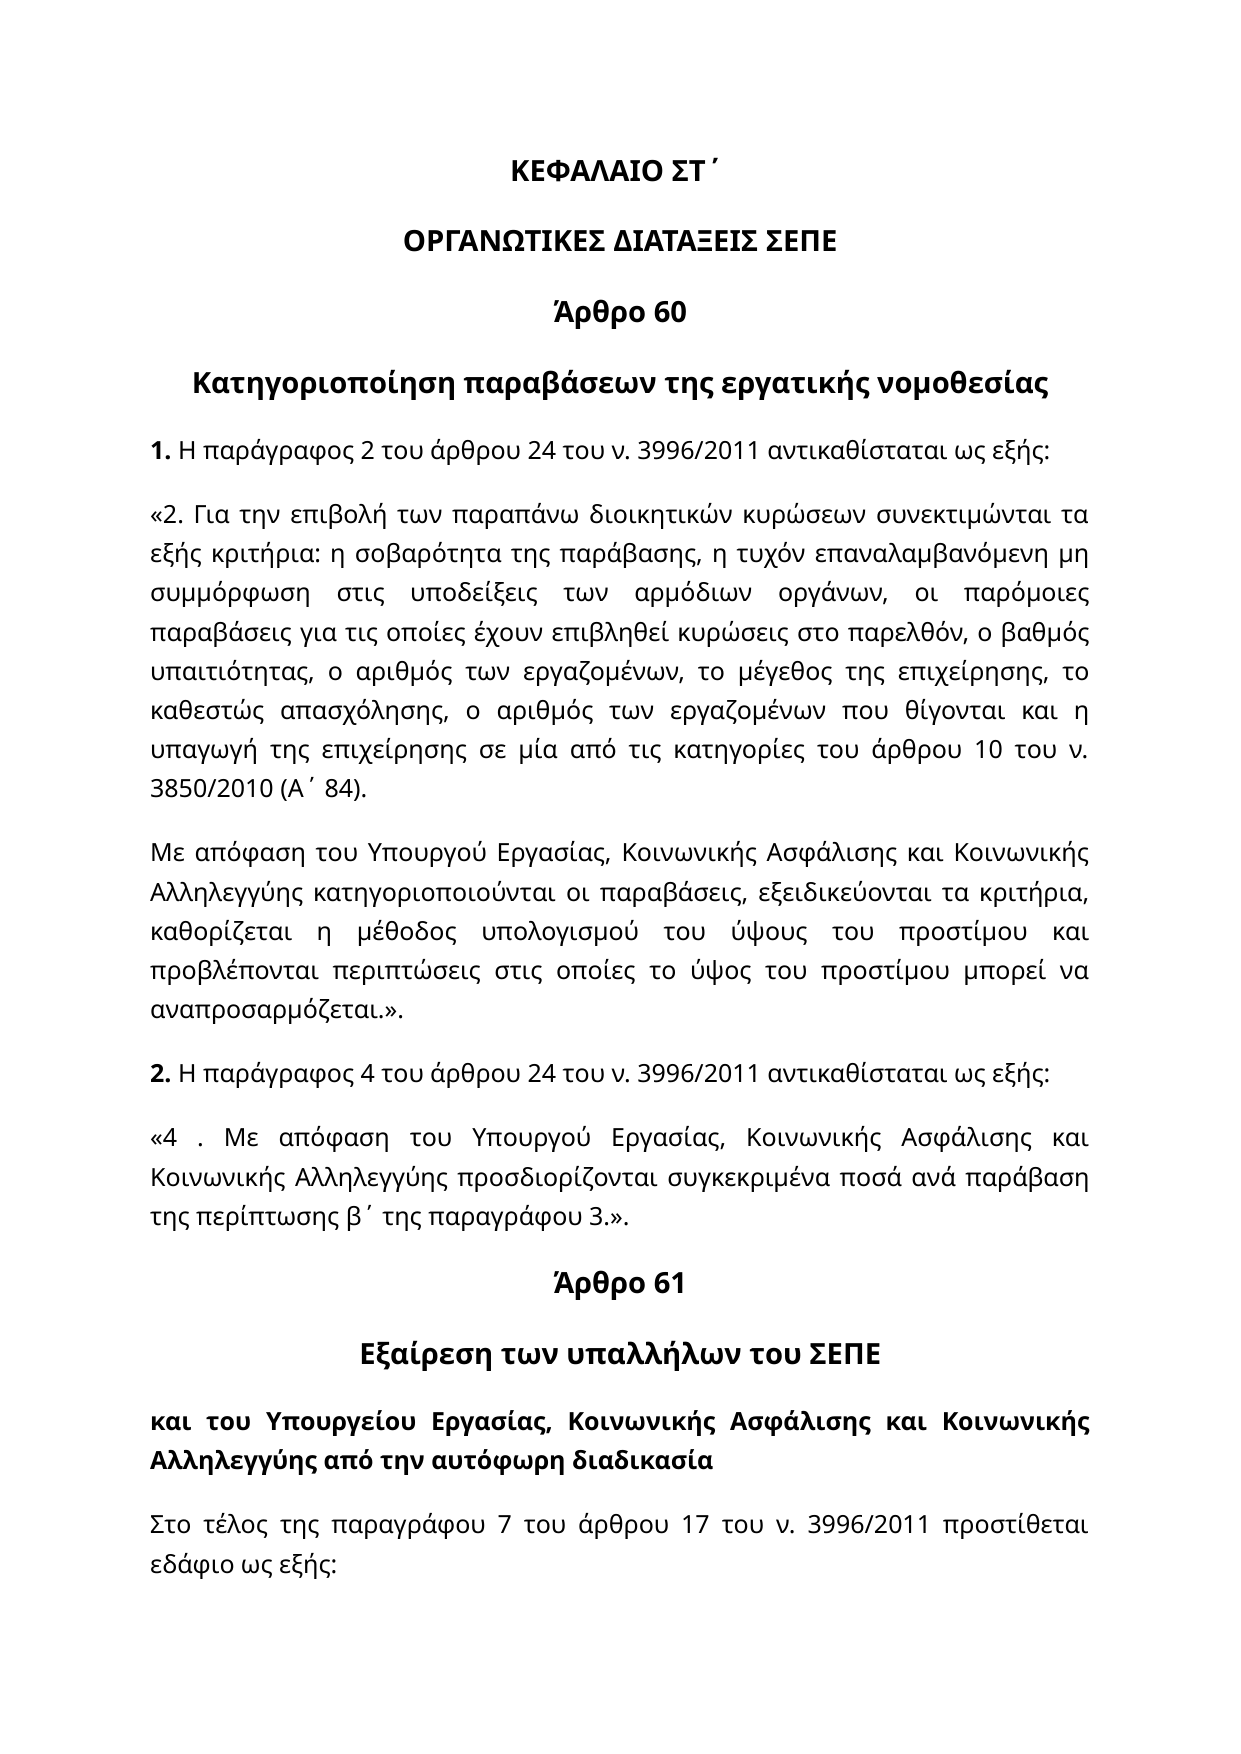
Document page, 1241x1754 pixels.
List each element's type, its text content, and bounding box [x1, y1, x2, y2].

text «4 . Με απόφαση του Υπουργού Εργασίας, Κοινωνικής Ασφάλισης και Κοινωνικής Αλληλεγγύης προσδιορίζονται συγκεκριμένα ποσά ανά παράβαση της περίπτωσης β΄ της παραγράφου 3.». [150, 1120, 1090, 1232]
text 1. Η παράγραφος 2 του άρθρου 24 του ν. 3996/2011 αντικαθίσταται ως εξής: [150, 432, 1090, 467]
text Με απόφαση του Υπουργού Εργασίας, Κοινωνικής Ασφάλισης και Κοινωνικής Αλληλεγγύης κατηγοριοποιούνται οι παραβάσεις, εξειδικεύονται τα κριτήρια, καθορίζεται η μέθοδος υπολογισμού του ύψους του προστίμου και προβλέπονται περιπτώσεις στις οποίες το ύψος του προστίμου μπορεί να αναπροσαρμόζεται.». [150, 835, 1090, 1026]
subtitle Άρθρο 61 [150, 1262, 1090, 1302]
text Στο τέλος της παραγράφου 7 του άρθρου 17 του ν. 3996/2011 προστίθεται εδάφιο ως εξής: [150, 1507, 1090, 1580]
subtitle Κατηγοριοποίηση παραβάσεων της εργατικής νομοθεσίας [150, 362, 1090, 402]
text 2. Η παράγραφος 4 του άρθρου 24 του ν. 3996/2011 αντικαθίσταται ως εξής: [150, 1056, 1090, 1090]
subtitle ΚΕΦΑΛΑΙΟ ΣΤ΄ [150, 150, 1090, 190]
subtitle ΟΡΓΑΝΩΤΙΚΕΣ ΔΙΑΤΑΞΕΙΣ ΣΕΠΕ [150, 221, 1090, 260]
subtitle Άρθρο 60 [150, 291, 1090, 331]
text και του Υπουργείου Εργασίας, Κοινωνικής Ασφάλισης και Κοινωνικής Αλληλεγγύης από την αυτόφωρη διαδικασία [150, 1404, 1090, 1477]
subtitle Εξαίρεση των υπαλλήλων του ΣΕΠΕ [150, 1333, 1090, 1373]
text «2. Για την επιβολή των παραπάνω διοικητικών κυρώσεων συνεκτιμώνται τα εξής κριτήρια: η σοβαρότητα της παράβασης, η τυχόν επαναλαμβανόμενη μη συμμόρφωση στις υποδείξεις των αρμόδιων οργάνων, οι παρόμοιες παραβάσεις για τις οποίες έχουν επιβληθεί κυρώσεις στο παρελθόν, ο βαθμός υπαιτιότητας, ο αριθμός των εργαζομένων, το μέγεθος της επιχείρησης, το καθεστώς απασχόλησης, ο αριθμός των εργαζομένων που θίγονται και η υπαγωγή της επιχείρησης σε μία από τις κατηγορίες του άρθρου 10 του ν. 3850/2010 (Α΄ 84). [150, 497, 1090, 805]
